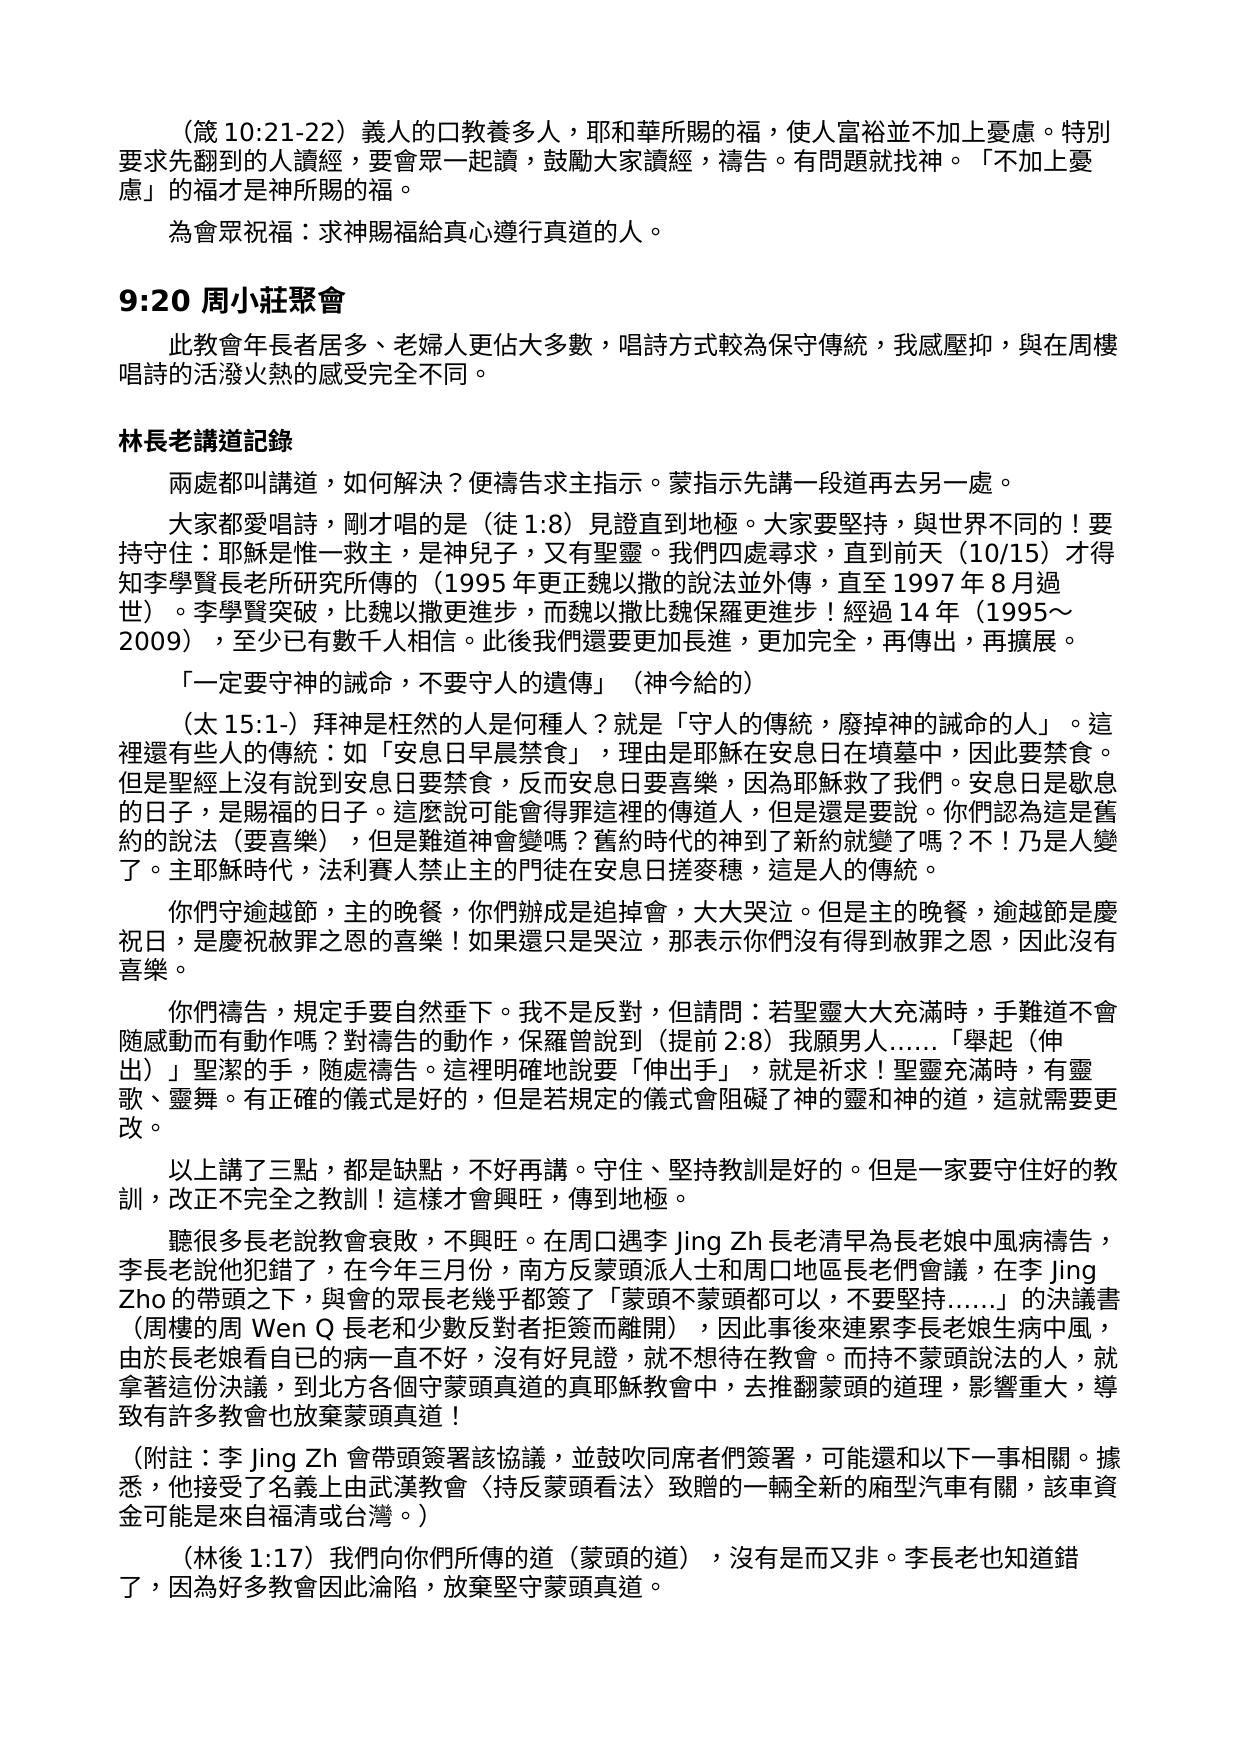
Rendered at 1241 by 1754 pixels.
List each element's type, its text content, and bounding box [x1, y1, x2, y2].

subtitle 9:20 周小莊聚會 [118, 285, 1122, 319]
text （林後1:17）我們向你們所傳的道（蒙頭的道），沒有是而又非。李長老也知道錯了，因為好多教會因此淪陷，放棄堅守蒙頭真道。 [118, 1544, 1122, 1602]
text 為會眾祝福：求神賜福給真心遵行真道的人。 [118, 218, 1122, 247]
text 你們禱告，規定手要自然垂下。我不是反對，但請問：若聖靈大大充滿時，手難道不會随感動而有動作嗎？對禱告的動作，保羅曾說到（提前2:8）我願男人……「舉起（伸出）」聖潔的手，随處禱告。這裡明確地說要「伸出手」，就是祈求！聖靈充滿時，有靈歌、靈舞。有正確的儀式是好的，但是若規定的儀式會阻礙了神的靈和神的道，這就需要更改。 [118, 998, 1122, 1144]
text （太15:1-）拜神是枉然的人是何種人？就是「守人的傳統，廢掉神的誡命的人」。這裡還有些人的傳統：如「安息日早晨禁食」，理由是耶穌在安息日在墳墓中，因此要禁食。但是聖經上沒有說到安息日要禁食，反而安息日要喜樂，因為耶穌救了我們。安息日是歇息的日子，是賜福的日子。這麼說可能會得罪這裡的傳道人，但是還是要說。你們認為這是舊約的說法（要喜樂），但是難道神會變嗎？舊約時代的神到了新約就變了嗎？不！乃是人變了。主耶穌時代，法利賽人禁止主的門徒在安息日搓麥穗，這是人的傳統。 [118, 710, 1122, 885]
text （箴10:21-22）義人的口教養多人，耶和華所賜的福，使人富裕並不加上憂慮。特別要求先翻到的人讀經，要會眾一起讀，鼓勵大家讀經，禱告。有問題就找神。「不加上憂慮」的福才是神所賜的福。 [118, 118, 1122, 206]
text 此教會年長者居多、老婦人更佔大多數，唱詩方式較為保守傳統，我感壓抑，與在周樓唱詩的活潑火熱的感受完全不同。 [118, 331, 1122, 389]
text 你們守逾越節，主的晚餐，你們辦成是追掉會，大大哭泣。但是主的晚餐，逾越節是慶祝日，是慶祝赦罪之恩的喜樂！如果還只是哭泣，那表示你們沒有得到赦罪之恩，因此沒有喜樂。 [118, 898, 1122, 985]
text 「一定要守神的誡命，不要守人的遺傳」（神今給的） [118, 669, 1122, 698]
text 聽很多長老說教會衰敗，不興旺。在周口遇李 Jing Zh長老清早為長老娘中風病禱告，李長老說他犯錯了，在今年三月份，南方反蒙頭派人士和周口地區長老們會議，在李 Jing Zho的帶頭之下，與會的眾長老幾乎都簽了「蒙頭不蒙頭都可以，不要堅持……」的決議書（周樓的周 Wen Q 長老和少數反對者拒簽而離開），因此事後來連累李長老娘生病中風，由於長老娘看自已的病一直不好，沒有好見證，就不想待在教會。而持不蒙頭說法的人，就拿著這份決議，到北方各個守蒙頭真道的真耶穌教會中，去推翻蒙頭的道理，影響重大，導致有許多教會也放棄蒙頭真道！ [118, 1227, 1122, 1431]
text 以上講了三點，都是缺點，不好再講。守住、堅持教訓是好的。但是一家要守住好的教訓，改正不完全之教訓！這樣才會興旺，傳到地極。 [118, 1156, 1122, 1214]
text （附註：李 Jing Zh 會帶頭簽署該協議，並鼓吹同席者們簽署，可能還和以下一事相關。據悉，他接受了名義上由武漢教會〈持反蒙頭看法〉致贈的一輛全新的廂型汽車有關，該車資金可能是來自福清或台灣。） [118, 1444, 1122, 1531]
subtitle 林長老講道記錄 [118, 427, 1122, 456]
text 大家都愛唱詩，剛才唱的是（徒1:8）見證直到地極。大家要堅持，與世界不同的！要持守住：耶穌是惟一救主，是神兒子，又有聖靈。我們四處尋求，直到前天（10/15）才得知李學贀長老所研究所傳的（1995年更正魏以撒的說法並外傳，直至1997年8月過世）。李學贀突破，比魏以撒更進步，而魏以撒比魏保羅更進步！經過14年（1995～2009），至少已有數千人相信。此後我們還要更加長進，更加完全，再傳出，再擴展。 [118, 510, 1122, 656]
text 兩處都叫講道，如何解決？便禱告求主指示。蒙指示先講一段道再去另一處。 [118, 469, 1122, 498]
